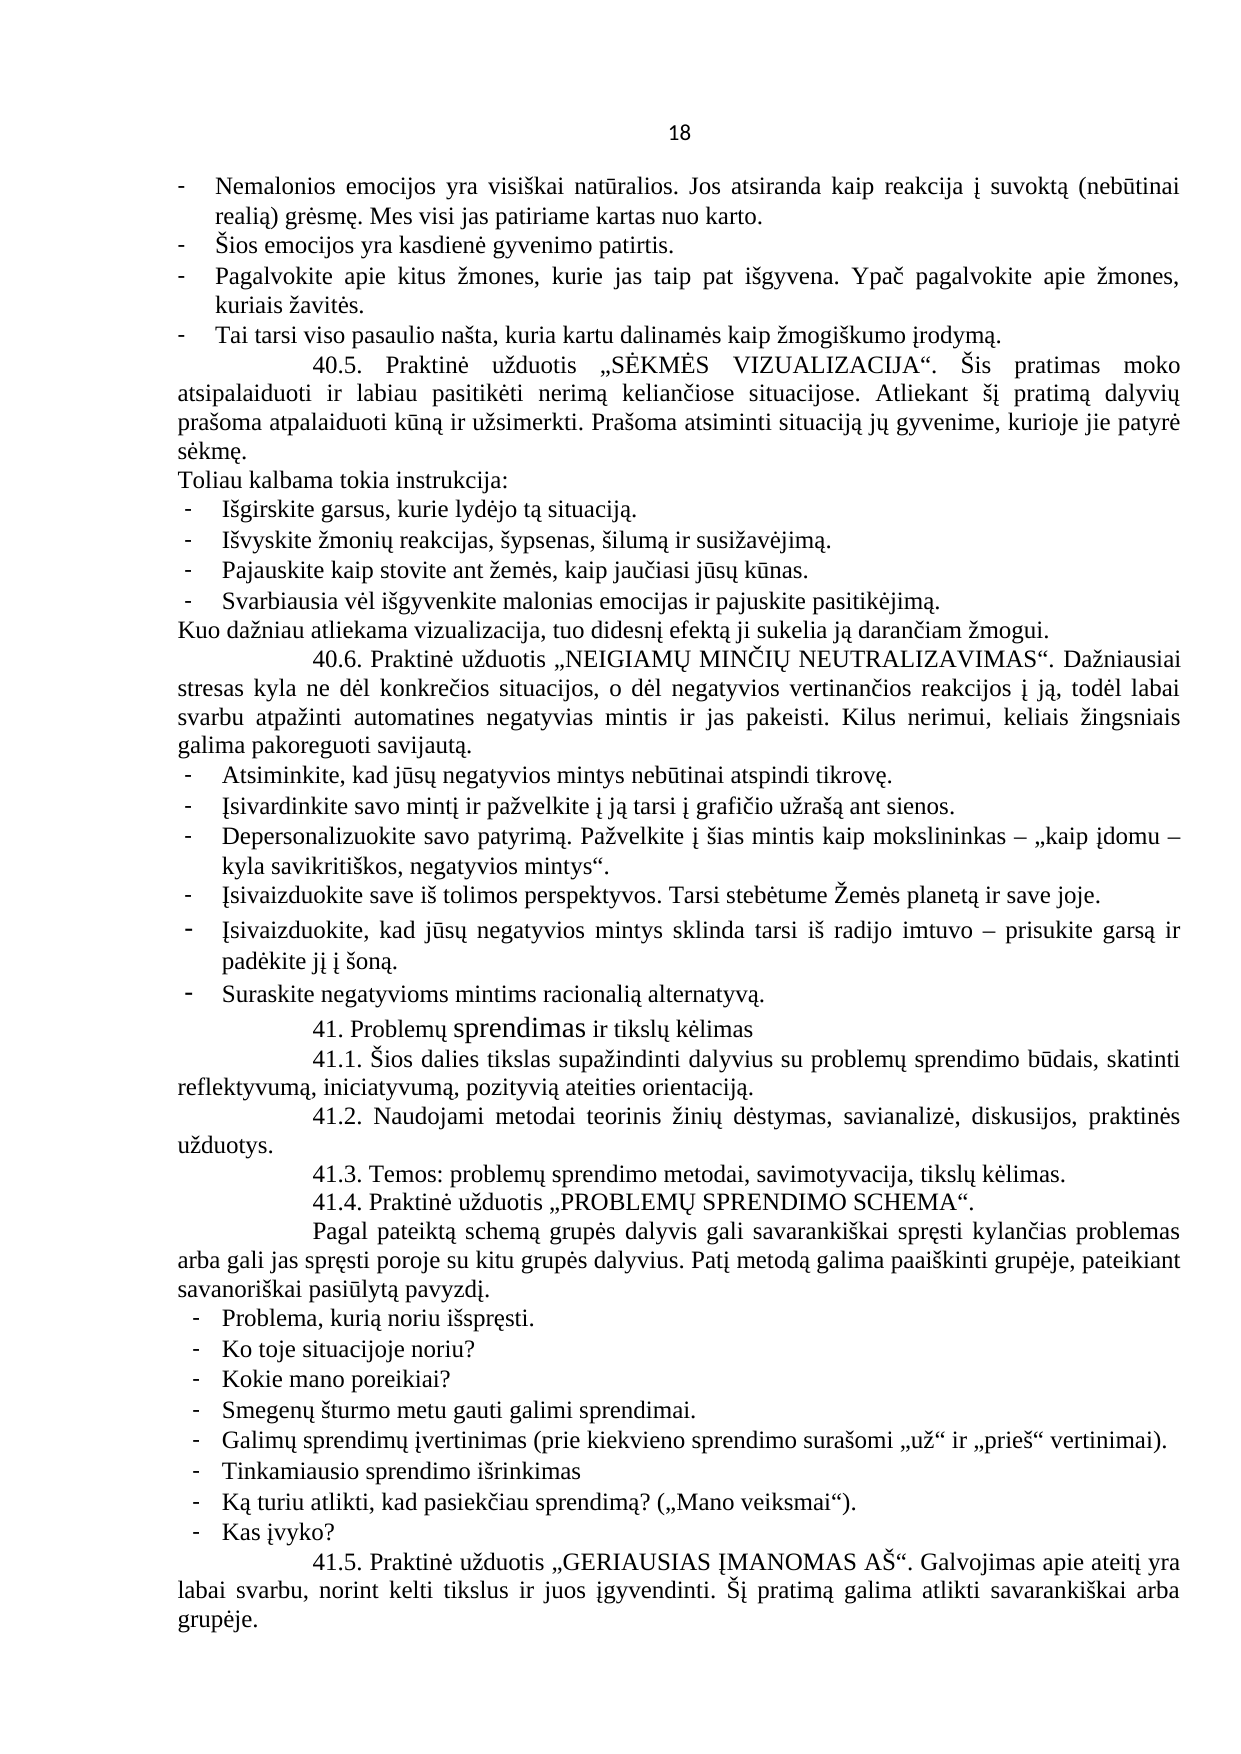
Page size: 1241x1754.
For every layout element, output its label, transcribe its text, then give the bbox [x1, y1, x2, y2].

text - Suraskite negatyvioms mintims racionalią alternatyvą. [184, 974, 1181, 1010]
text - Atsiminkite, kad jūsų negatyvios mintys nebūtinai atspindi tikrovę. [184, 759, 1181, 790]
text 40.5. Praktinė užduotis „SĖKMĖS VIZUALIZACIJA“. Šis pratimas moko atsipalaiduoti ir labiau pasitikėti nerimą keliančiose situacijose. Atliekant šį pratimą dalyvių prašoma atpalaiduoti kūną ir užsimerkti. Prašoma atsiminti situaciją jų gyvenime, kurioje jie patyrė sėkmę. [177, 350, 1181, 465]
text - Pajauskite kaip stovite ant žemės, kaip jaučiasi jūsų kūnas. [184, 554, 1181, 585]
text - Problema, kurią noriu išspręsti. [192, 1302, 1181, 1333]
text - Įsivaizduokite, kad jūsų negatyvios mintys sklinda tarsi iš radijo imtuvo – prisukite garsą ir padėkite jį į šoną. [184, 910, 1181, 974]
text 41.3. Temos: problemų sprendimo metodai, savimotyvacija, tikslų kėlimas. [177, 1159, 1181, 1187]
text - Įsivaizduokite save iš tolimos perspektyvos. Tarsi stebėtume Žemės planetą ir save joje. [184, 880, 1181, 910]
text - Smegenų šturmo metu gauti galimi sprendimai. [192, 1394, 1181, 1424]
text 41.4. Praktinė užduotis „PROBLEMŲ SPRENDIMO SCHEMA“. [177, 1187, 1181, 1216]
text - Pagalvokite apie kitus žmones, kurie jas taip pat išgyvena. Ypač pagalvokite apie žmones, kuriais žavitės. [177, 260, 1181, 319]
text - Tinkamiausio sprendimo išrinkimas [192, 1455, 1181, 1486]
text - Depersonalizuokite savo patyrimą. Pažvelkite į šias mintis kaip mokslininkas – „kaip įdomu – kyla savikritiškos, negatyvios mintys“. [184, 820, 1181, 880]
text - Kokie mano poreikiai? [192, 1363, 1181, 1394]
text Pagal pateiktą schemą grupės dalyvis gali savarankiškai spręsti kylančias problemas arba gali jas spręsti poroje su kitu grupės dalyvius. Patį metodą galima paaiškinti grupėje, pateikiant savanoriškai pasiūlytą pavyzdį. [177, 1216, 1181, 1302]
text - Įsivardinkite savo mintį ir pažvelkite į ją tarsi į grafičio užrašą ant sienos. [184, 790, 1181, 820]
text - Kas įvyko? [192, 1516, 1181, 1547]
text - Tai tarsi viso pasaulio našta, kuria kartu dalinamės kaip žmogiškumo įrodymą. [177, 319, 1181, 350]
text 40.6. Praktinė užduotis „NEIGIAMŲ MINČIŲ NEUTRALIZAVIMAS“. Dažniausiai stresas kyla ne dėl konkrečios situacijos, o dėl negatyvios vertinančios reakcijos į ją, todėl labai svarbu atpažinti automatines negatyvias mintis ir jas pakeisti. Kilus nerimui, keliais žingsniais galima pakoreguoti savijautą. [177, 644, 1181, 759]
text Kuo dažniau atliekama vizualizacija, tuo didesnį efektą ji sukelia ją darančiam žmogui. [177, 616, 1181, 644]
text - Galimų sprendimų įvertinimas (prie kiekvieno sprendimo surašomi „už“ ir „prieš“ vertinimai). [192, 1424, 1181, 1455]
text - Ką turiu atlikti, kad pasiekčiau sprendimą? („Mano veiksmai“). [192, 1486, 1181, 1516]
text 41.5. Praktinė užduotis „GERIAUSIAS ĮMANOMAS AŠ“. Galvojimas apie ateitį yra labai svarbu, norint kelti tikslus ir juos įgyvendinti. Šį pratimą galima atlikti savarankiškai arba grupėje. [177, 1547, 1181, 1633]
text 41. Problemų sprendimas ir tikslų kėlimas [177, 1010, 1181, 1044]
text 41.2. Naudojami metodai teorinis žinių dėstymas, savianalizė, diskusijos, praktinės užduotys. [177, 1101, 1181, 1159]
text - Ko toje situacijoje noriu? [192, 1333, 1181, 1363]
text Toliau kalbama tokia instrukcija: [177, 465, 1181, 493]
text 41.1. Šios dalies tikslas supažindinti dalyvius su problemų sprendimo būdais, skatinti reflektyvumą, iniciatyvumą, pozityvią ateities orientaciją. [177, 1044, 1181, 1101]
text - Nemalonios emocijos yra visiškai natūralios. Jos atsiranda kaip reakcija į suvoktą (nebūtinai realią) grėsmę. Mes visi jas patiriame kartas nuo karto. [177, 170, 1181, 229]
text - Išvyskite žmonių reakcijas, šypsenas, šilumą ir susižavėjimą. [184, 524, 1181, 554]
text - Išgirskite garsus, kurie lydėjo tą situaciją. [184, 493, 1181, 524]
text - Šios emocijos yra kasdienė gyvenimo patirtis. [177, 229, 1181, 260]
text - Svarbiausia vėl išgyvenkite malonias emocijas ir pajuskite pasitikėjimą. [184, 585, 1181, 616]
